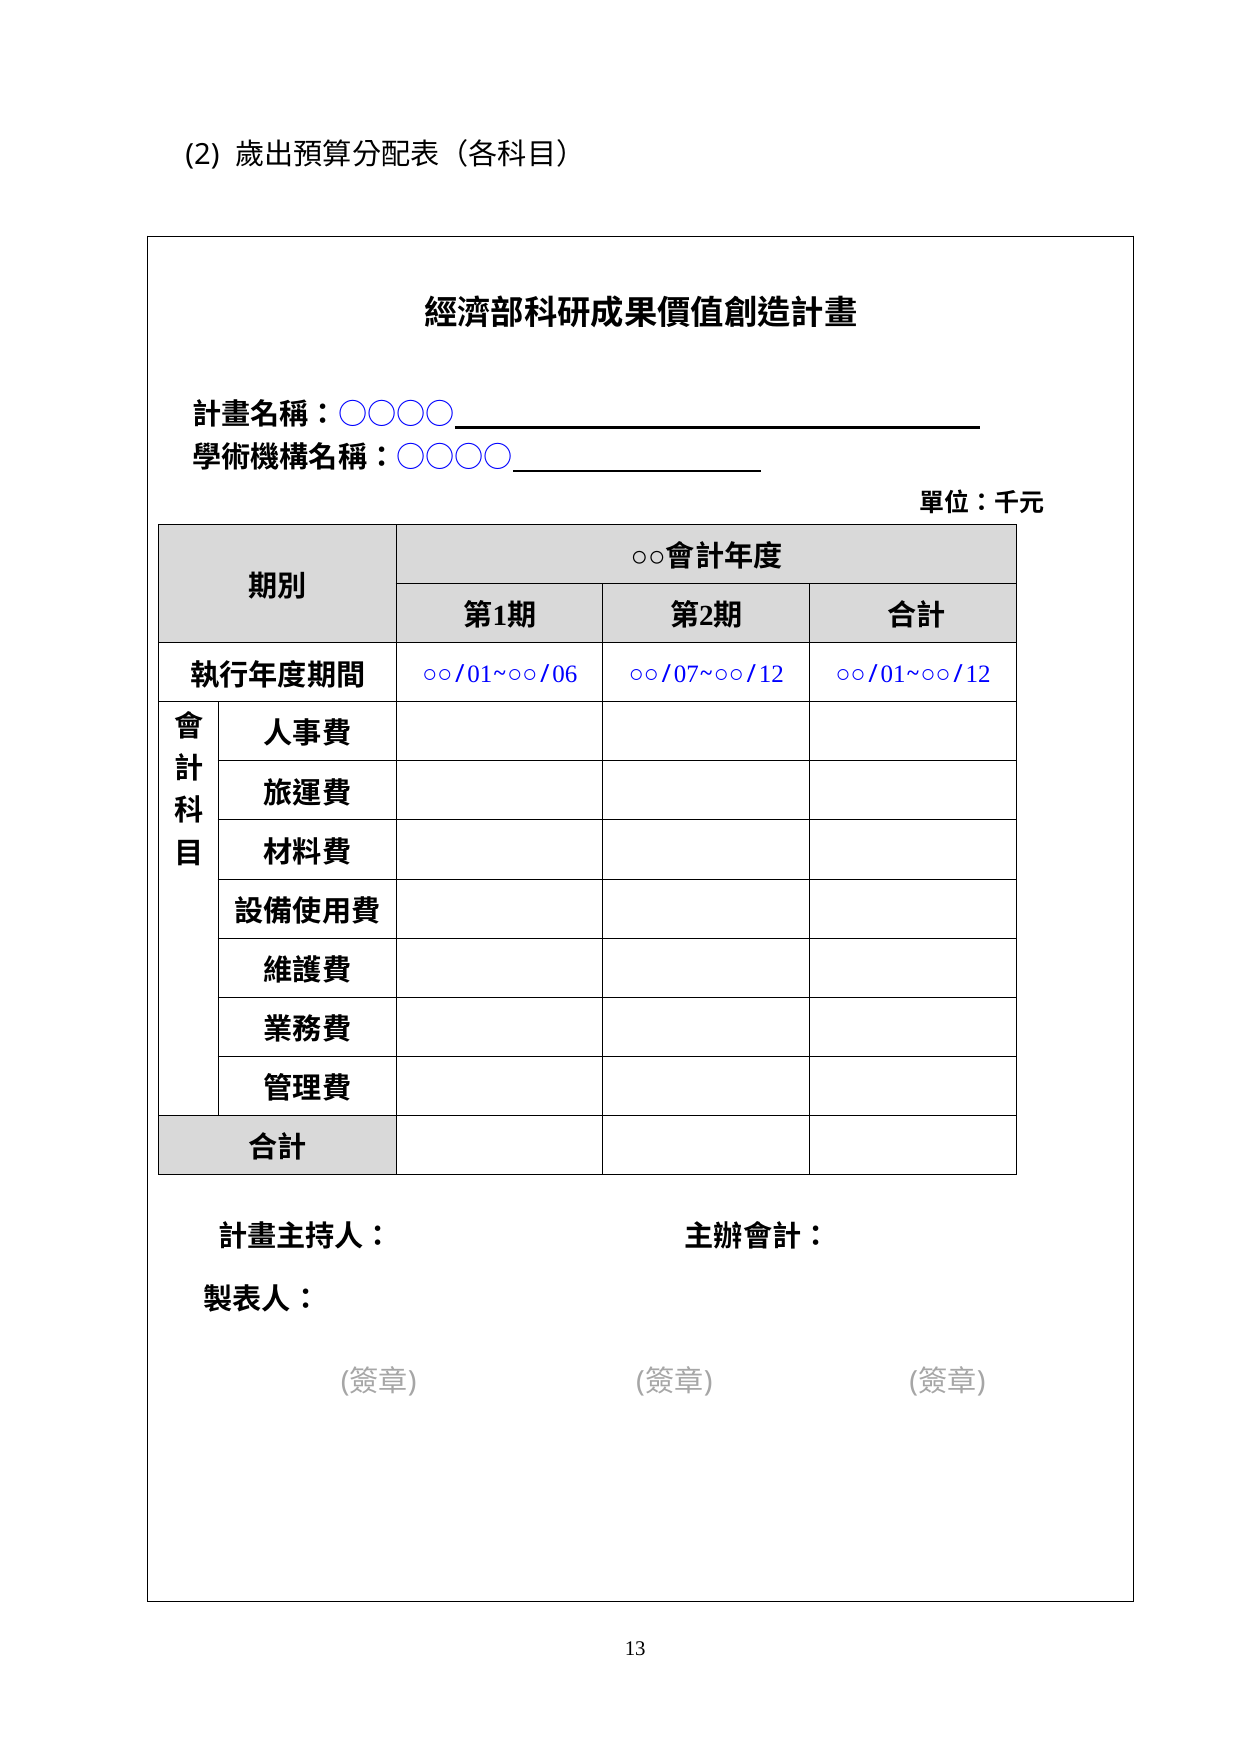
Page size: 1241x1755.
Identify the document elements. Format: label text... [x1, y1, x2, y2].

table_cell [810, 820, 1016, 878]
table_header ○○會計年度 [397, 525, 1016, 583]
table_cell [603, 761, 809, 819]
table_cell [397, 820, 602, 878]
table_cell [810, 702, 1016, 760]
table_cell [603, 880, 809, 937]
table_cell [810, 1116, 1016, 1174]
table_cell 業務費 [219, 998, 396, 1056]
table_cell [810, 880, 1016, 937]
table_cell [603, 1116, 809, 1174]
table_cell [810, 761, 1016, 819]
table_cell 管理費 [219, 1057, 396, 1115]
table_cell ○○/07~○○/12 [603, 643, 809, 701]
table_cell [810, 1057, 1016, 1115]
table_cell [397, 1116, 602, 1174]
table_header 期別 [159, 525, 396, 642]
table_cell [397, 1057, 602, 1115]
table_cell [810, 998, 1016, 1056]
table_cell 合計 [159, 1116, 396, 1174]
table_cell 第1期 [397, 584, 602, 642]
table_cell 材料費 [219, 820, 396, 878]
table_cell 維護費 [219, 939, 396, 997]
table_cell 設備使用費 [219, 880, 396, 937]
table_cell ○○/01~○○/12 [810, 643, 1016, 701]
table_cell [603, 939, 809, 997]
table_cell [603, 1057, 809, 1115]
table_cell 旅運費 [219, 761, 396, 819]
table_cell ○○/01~○○/06 [397, 643, 602, 701]
table_cell [397, 702, 602, 760]
table_cell 人事費 [219, 702, 396, 760]
table_cell [397, 939, 602, 997]
list 歲出預算分配表（各科目） [185, 131, 1122, 173]
table_cell [397, 761, 602, 819]
table_cell 合計 [810, 584, 1016, 642]
table_cell [603, 820, 809, 878]
table_cell [810, 939, 1016, 997]
table_cell 執行年度期間 [159, 643, 396, 701]
table_cell 第2期 [603, 584, 809, 642]
table_cell 會計科目 [159, 702, 218, 1115]
table_cell [397, 998, 602, 1056]
table_cell [397, 880, 602, 937]
table_cell [603, 702, 809, 760]
table_header 經濟部科研成果價值創造計畫 計畫名稱：○○○○ 學術機構名稱：○○○○ 單位：千元 計畫主持人： 主辦會計： 製表人： (簽章) (簽章) (簽章) [148, 237, 1133, 1601]
table_cell [603, 998, 809, 1056]
